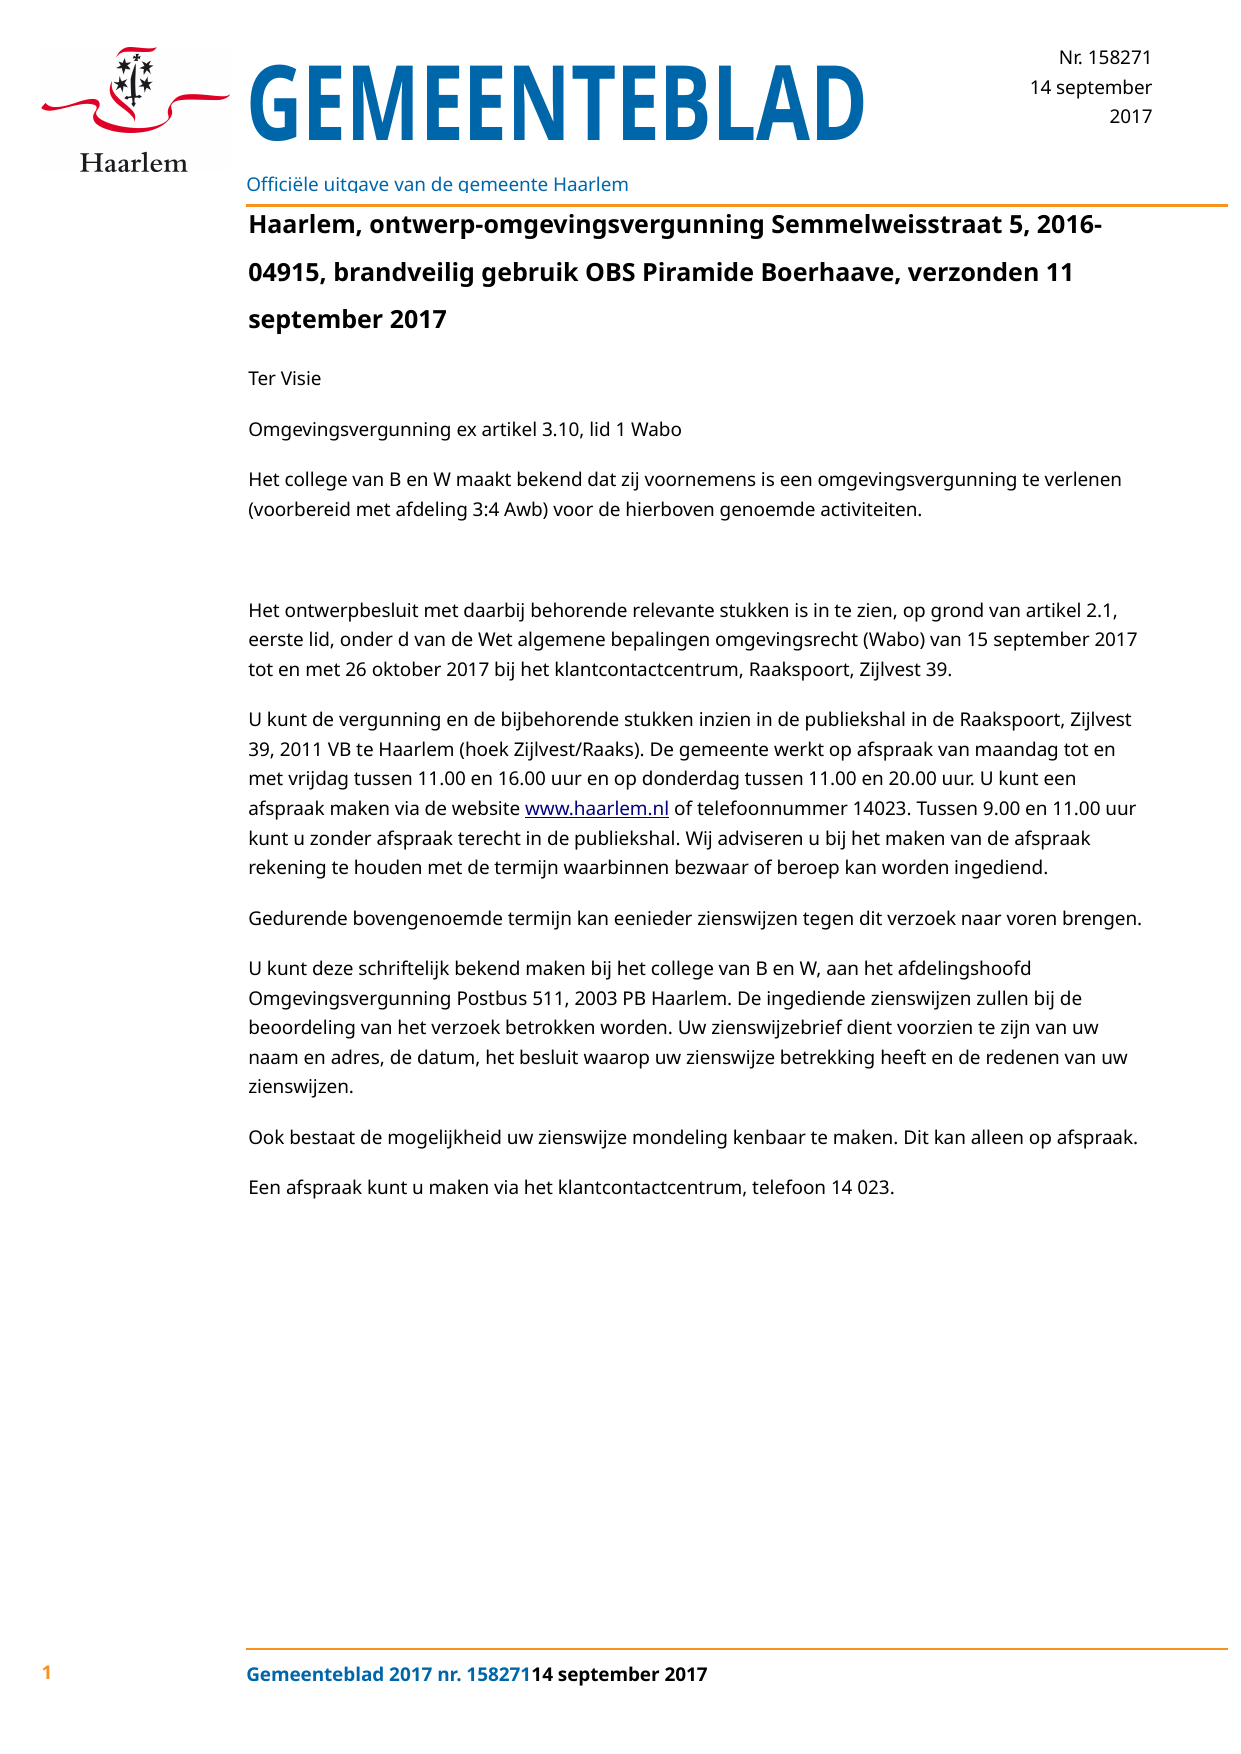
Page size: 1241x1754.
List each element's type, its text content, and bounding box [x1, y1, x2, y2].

text Het college van B en W maakt bekend dat zij voornemens is een omgevingsvergunning te verlenen (voorbereid met afdeling 3:4 Awb) voor de hierboven genoemde activiteiten. [248, 466, 1152, 522]
text Ook bestaat de mogelijkheid uw zienswijze mondeling kenbaar te maken. Dit kan alleen op afspraak. [248, 1124, 1152, 1149]
text U kunt de vergunning en de bijbehorende stukken inzien in de publiekshal in de Raakspoort, Zijlvest 39, 2011 VB te Haarlem (hoek Zijlvest/Raaks). De gemeente werkt op afspraak van maandag tot en met vrijdag tussen 11.00 en 16.00 uur en op donderdag tussen 11.00 en 20.00 uur. U kunt een afspraak maken via de website www.haarlem.nl of telefoonnummer 14023. Tussen 9.00 en 11.00 uur kunt u zonder afspraak terecht in de publiekshal. Wij adviseren u bij het maken van de afspraak rekening te houden met de termijn waarbinnen bezwaar of beroep kan worden ingediend. [248, 706, 1152, 880]
text Het ontwerpbesluit met daarbij behorende relevante stukken is in te zien, op grond van artikel 2.1, eerste lid, onder d van de Wet algemene bepalingen omgevingsrecht (Wabo) van 15 september 2017 tot en met 26 oktober 2017 bij het klantcontactcentrum, Raakspoort, Zijlvest 39. [248, 597, 1152, 682]
text Ter Visie [248, 366, 1152, 391]
text U kunt deze schriftelijk bekend maken bij het college van B en W, aan het afdelingshoofd Omgevingsvergunning Postbus 511, 2003 PB Haarlem. De ingediende zienswijzen zullen bij de beoordeling van het verzoek betrokken worden. Uw zienswijzebrief dient voorzien te zijn van uw naam en adres, de datum, het besluit waarop uw zienswijze betrekking heeft en de redenen van uw zienswijzen. [248, 955, 1152, 1099]
text Een afspraak kunt u maken via het klantcontactcentrum, telefoon 14 023. [248, 1174, 1152, 1200]
text Gedurende bovengenoemde termijn kan eenieder zienswijzen tegen dit verzoek naar voren brengen. [248, 905, 1152, 930]
text Haarlem, ontwerp-omgevingsvergunning Semmelweisstraat 5, 2016-04915, brandveilig gebruik OBS Piramide Boerhaave, verzonden 11 september 2017 [248, 207, 1152, 336]
text Omgevingsvergunning ex artikel 3.10, lid 1 Wabo [248, 416, 1152, 442]
picture [41, 47, 231, 172]
